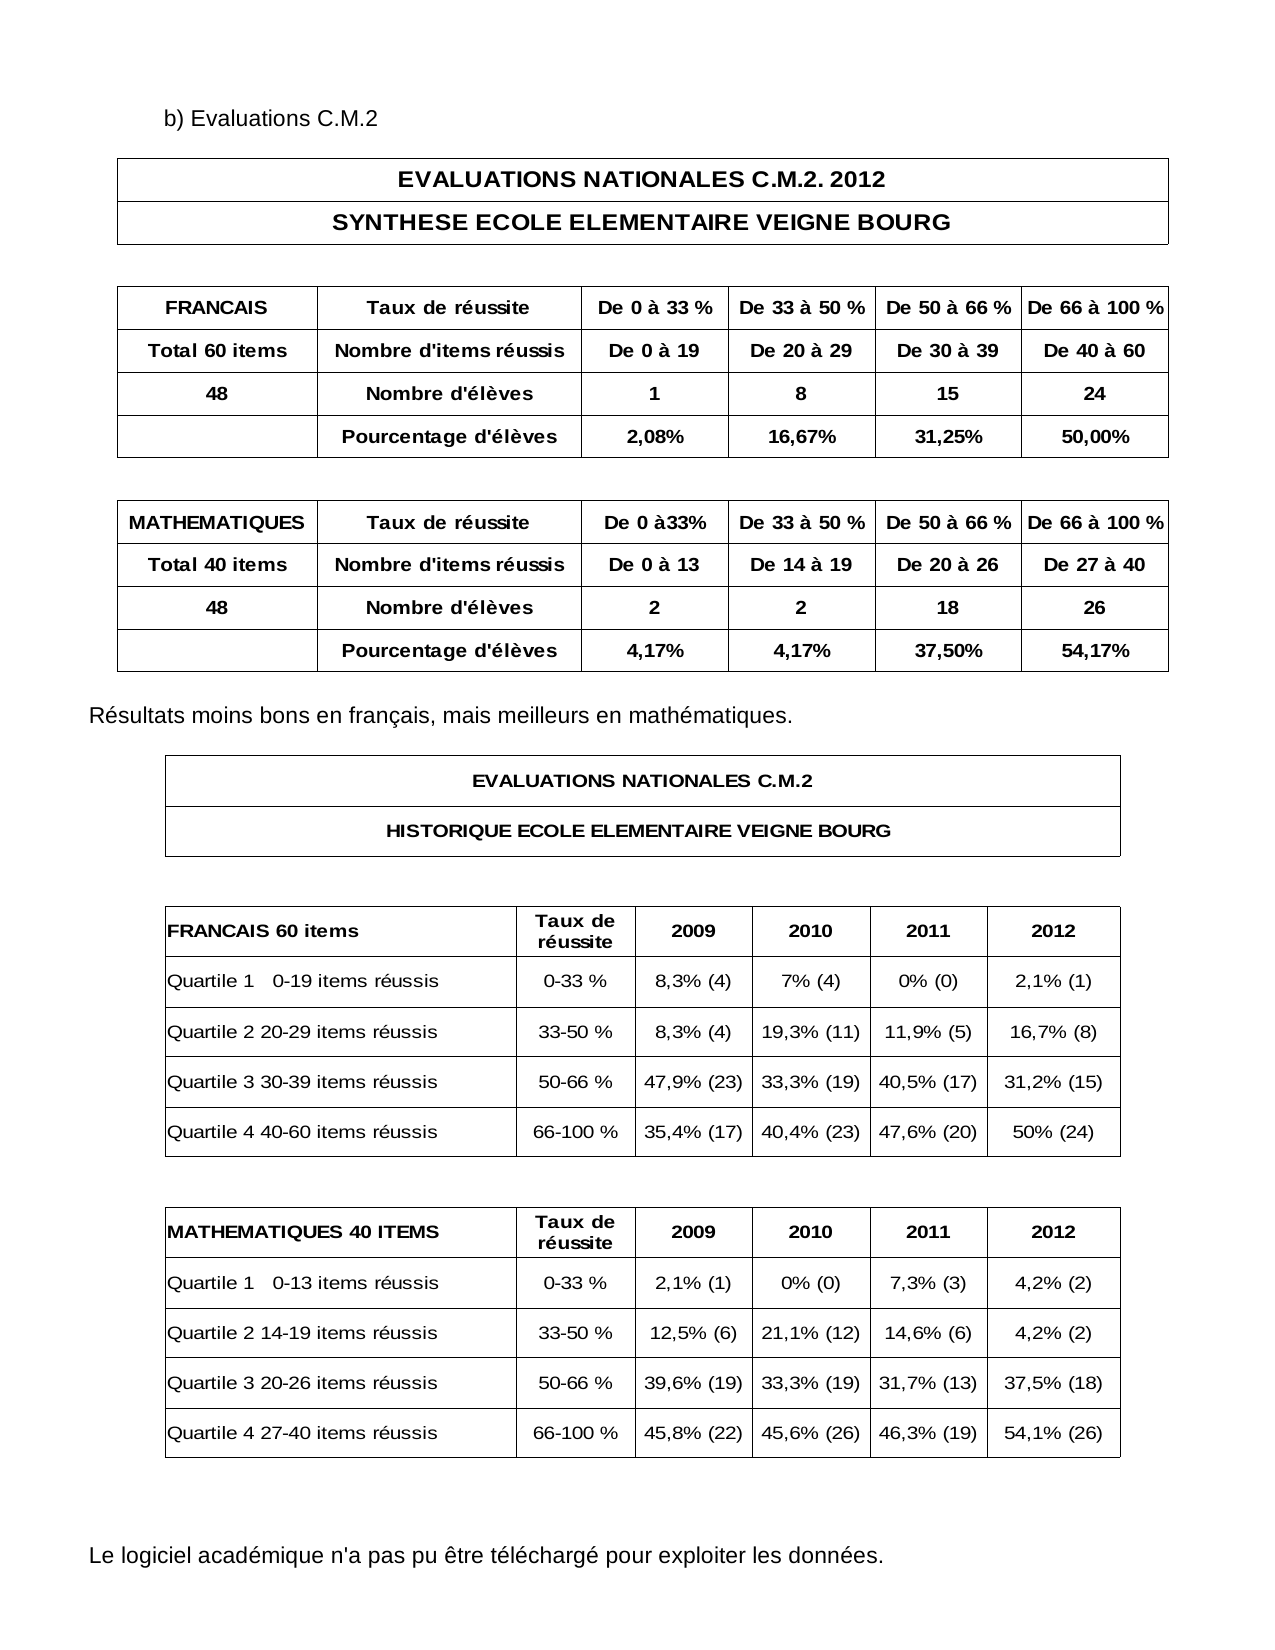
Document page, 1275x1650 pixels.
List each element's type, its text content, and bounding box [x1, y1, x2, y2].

text Résultats moins bons en français, mais meilleurs en mathématiques. [88, 701, 1198, 728]
text Le logiciel académique n'a pas pu être téléchargé pour exploiter les données. [88, 1542, 1198, 1569]
text b) Evaluations C.M.2 [88, 104, 1198, 131]
